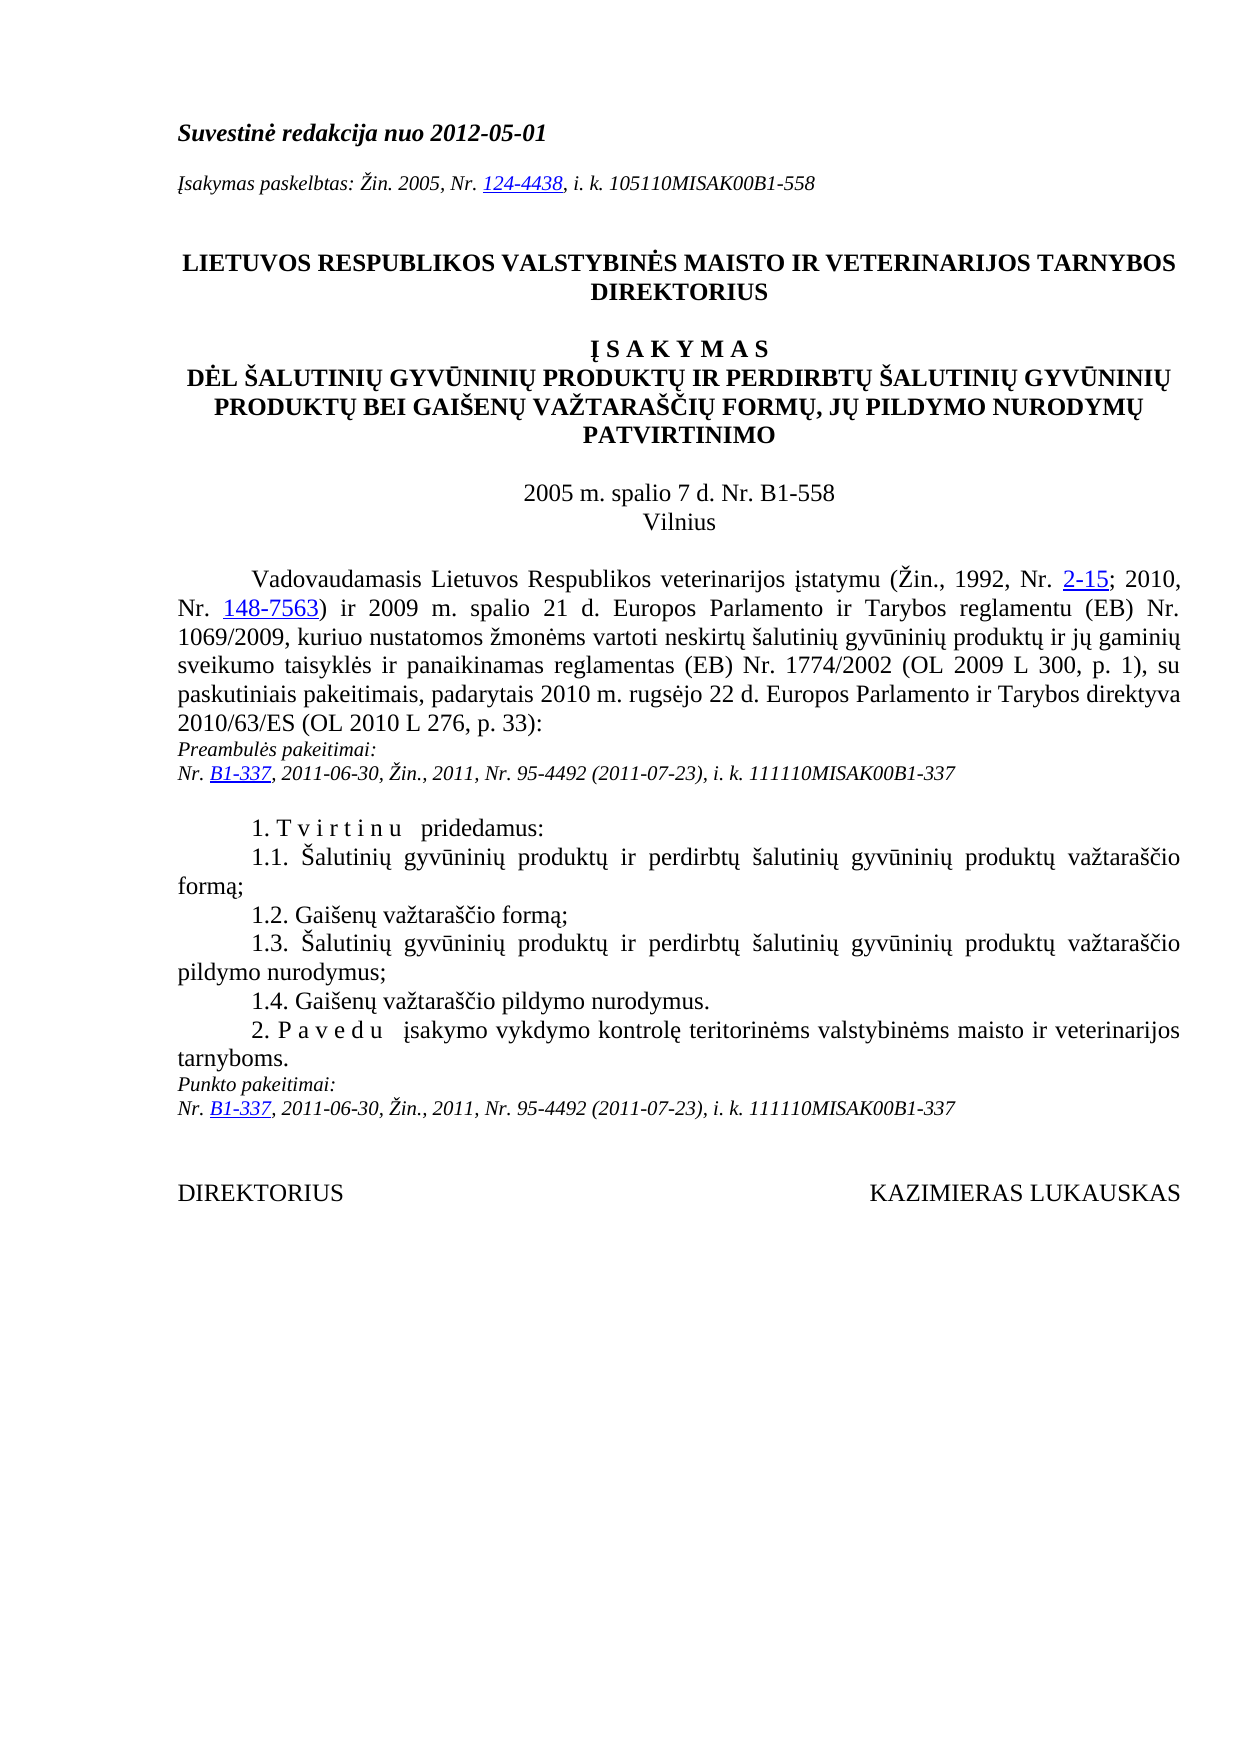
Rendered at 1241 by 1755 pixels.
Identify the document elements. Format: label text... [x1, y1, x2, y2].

text Vadovaudamasis Lietuvos Respublikos veterinarijos įstatymu (Žin., 1992, Nr. 2-15; 2010, Nr. 148-7563) ir 2009 m. spalio 21 d. Europos Parlamento ir Tarybos reglamentu (EB) Nr. 1069/2009, kuriuo nustatomos žmonėms vartoti neskirtų šalutinių gyvūninių produktų ir jų gaminių sveikumo taisyklės ir panaikinamas reglamentas (EB) Nr. 1774/2002 (OL 2009 L 300, p. 1), su paskutiniais pakeitimais, padarytais 2010 m. rugsėjo 22 d. Europos Parlamento ir Tarybos direktyva 2010/63/ES (OL 2010 L 276, p. 33): [177, 564, 1181, 737]
text Nr. B1-337, 2011-06-30, Žin., 2011, Nr. 95-4492 (2011-07-23), i. k. 111110MISAK00B1-337 [177, 1096, 1181, 1120]
text 1.1. Šalutinių gyvūninių produktų ir perdirbtų šalutinių gyvūninių produktų važtaraščio formą; [177, 842, 1181, 900]
text Vilnius [177, 507, 1181, 535]
text Preambulės pakeitimai: [177, 737, 1181, 761]
text LIETUVOS RESPUBLIKOS VALSTYBINĖS MAISTO IR VETERINARIJOS TARNYBOS DIREKTORIUS [177, 248, 1181, 305]
text DIREKTORIUS KAZIMIERAS LUKAUSKAS [177, 1178, 1181, 1207]
text Nr. B1-337, 2011-06-30, Žin., 2011, Nr. 95-4492 (2011-07-23), i. k. 111110MISAK00B1-337 [177, 761, 1181, 785]
text 1. Tvirtinu pridedamus: [177, 813, 1181, 842]
text Suvestinė redakcija nuo 2012-05-01 [177, 118, 1181, 147]
text 2. Pavedu įsakymo vykdymo kontrolę teritorinėms valstybinėms maisto ir veterinarijos tarnyboms. [177, 1015, 1181, 1072]
text DĖL ŠALUTINIŲ GYVŪNINIŲ PRODUKTŲ IR PERDIRBTŲ ŠALUTINIŲ GYVŪNINIŲ PRODUKTŲ BEI GAIŠENŲ VAŽTARAŠČIŲ FORMŲ, JŲ PILDYMO NURODYMŲ PATVIRTINIMO [177, 363, 1181, 449]
text 1.4. Gaišenų važtaraščio pildymo nurodymus. [177, 986, 1181, 1015]
text 1.3. Šalutinių gyvūninių produktų ir perdirbtų šalutinių gyvūninių produktų važtaraščio pildymo nurodymus; [177, 928, 1181, 986]
text Punkto pakeitimai: [177, 1072, 1181, 1096]
text Į S A K Y M A S [177, 334, 1181, 363]
text 1.2. Gaišenų važtaraščio formą; [177, 900, 1181, 928]
text Įsakymas paskelbtas: Žin. 2005, Nr. 124-4438, i. k. 105110MISAK00B1-558 [177, 171, 1181, 195]
text 2005 m. spalio 7 d. Nr. B1-558 [177, 478, 1181, 507]
